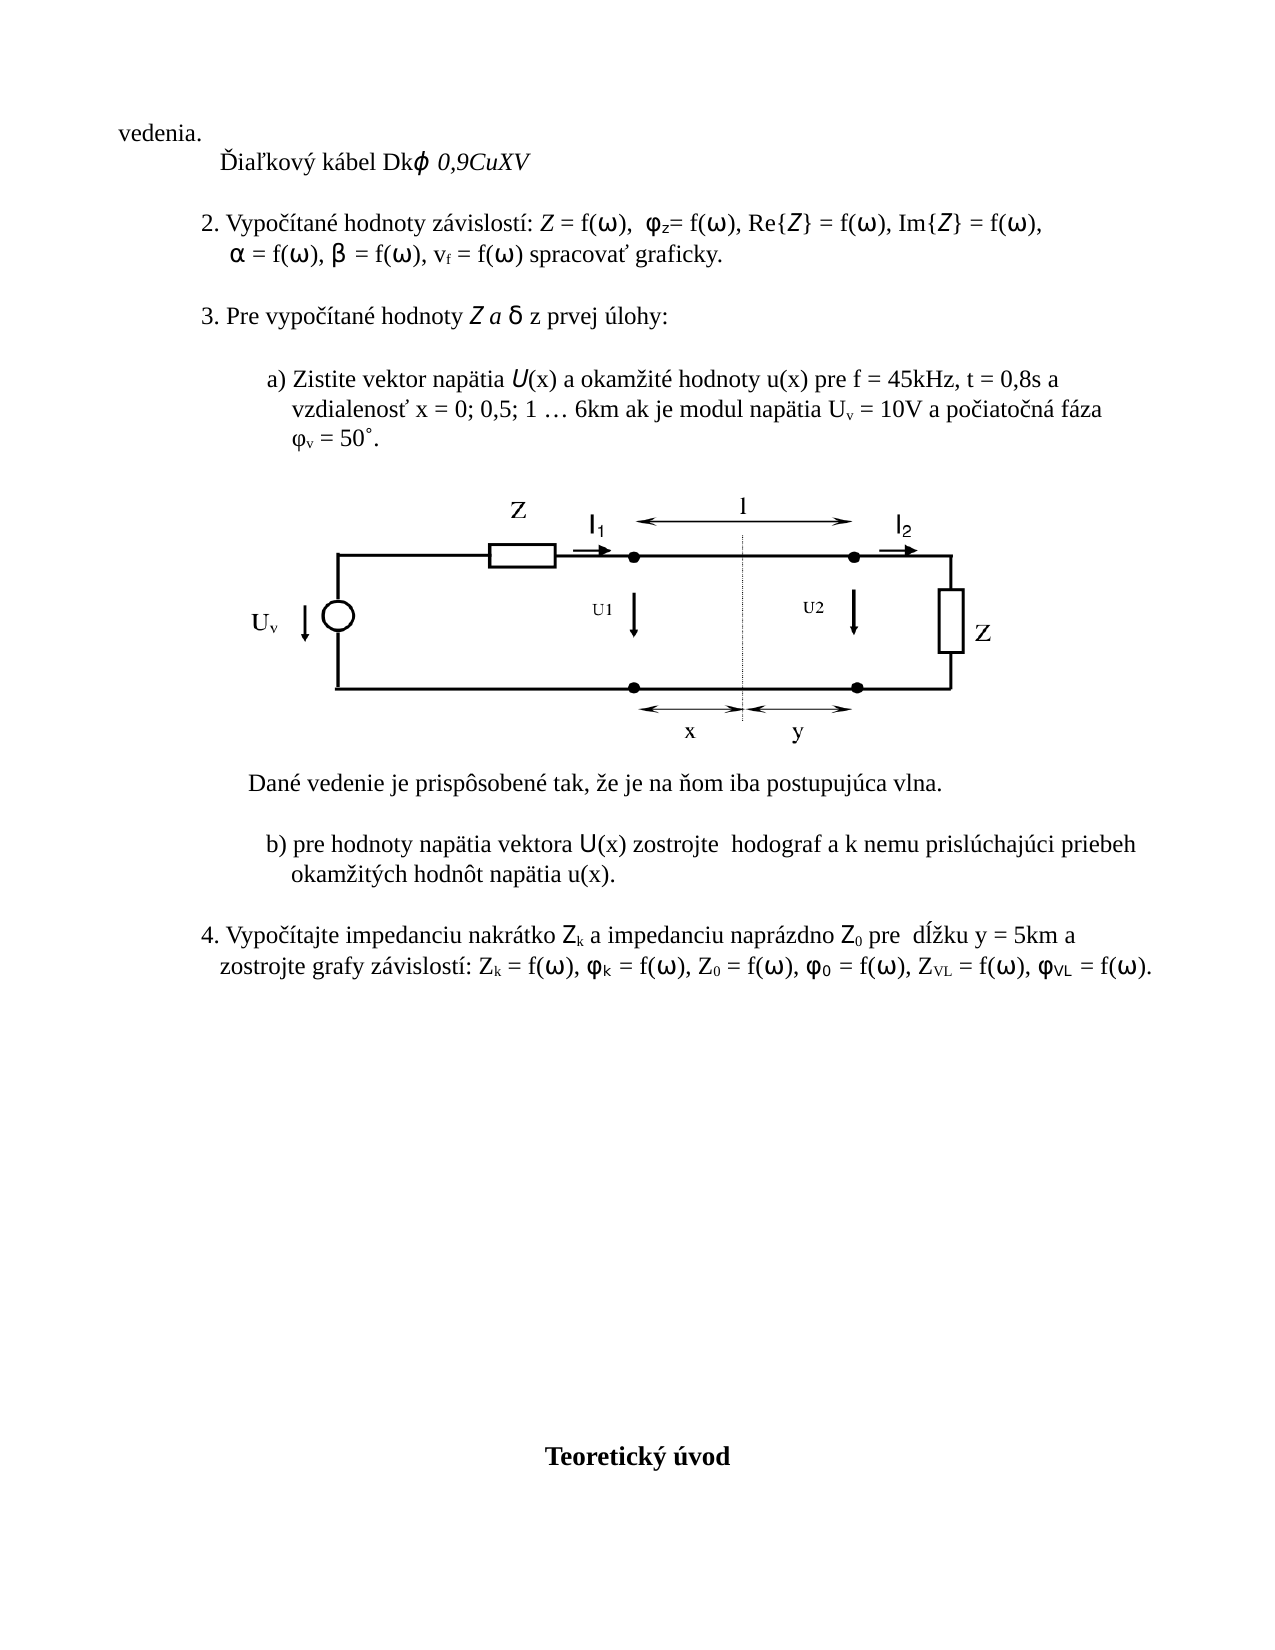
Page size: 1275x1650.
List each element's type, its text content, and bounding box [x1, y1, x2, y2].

text vedenia. [118, 118, 1157, 147]
text 3. Pre vypočítané hodnoty Z a δ z prvej úlohy: [118, 297, 1157, 331]
text Dané vedenie je prispôsobené tak, že je na ňom iba postupujúca vlna. [118, 768, 1157, 797]
text b) pre hodnoty napätia vektora U(x) zostrojte hodograf a k nemu prislúchajúci priebeh okamžitých hodnôt napätia u(x). [118, 826, 1157, 888]
text 2. Vypočítané hodnoty závislostí: Z = f(ω), φz= f(ω), Re{Z} = f(ω), Im{Z} = f(ω), [118, 205, 1157, 239]
text Ďiaľkový kábel Dkϕ 0,9CuXV [118, 147, 1157, 176]
text Teoretický úvod [118, 1440, 1157, 1472]
text a) Zistite vektor napätia U(x) a okamžité hodnoty u(x) pre f = 45kHz, t = 0,8s a vzdialenosť x = 0; 0,5; 1 … 6km ak je modul napätia Uv = 10V a počiatočná fáza [118, 360, 1157, 423]
picture [242, 489, 998, 753]
text 4. Vypočítajte impedanciu nakrátko Zk a impedanciu naprázdno Z0 pre dĺžku y = 5km a zostrojte grafy závislostí: Zk = f(ω), φk = f(ω), Z0 = f(ω), φ0 = f(ω), ZVL = f(ω), φVL = f(ω). [118, 917, 1157, 980]
text α = f(ω), β = f(ω), vf = f(ω) spracovať graficky. [118, 239, 1157, 268]
text φv = 50˚. [118, 423, 1157, 452]
